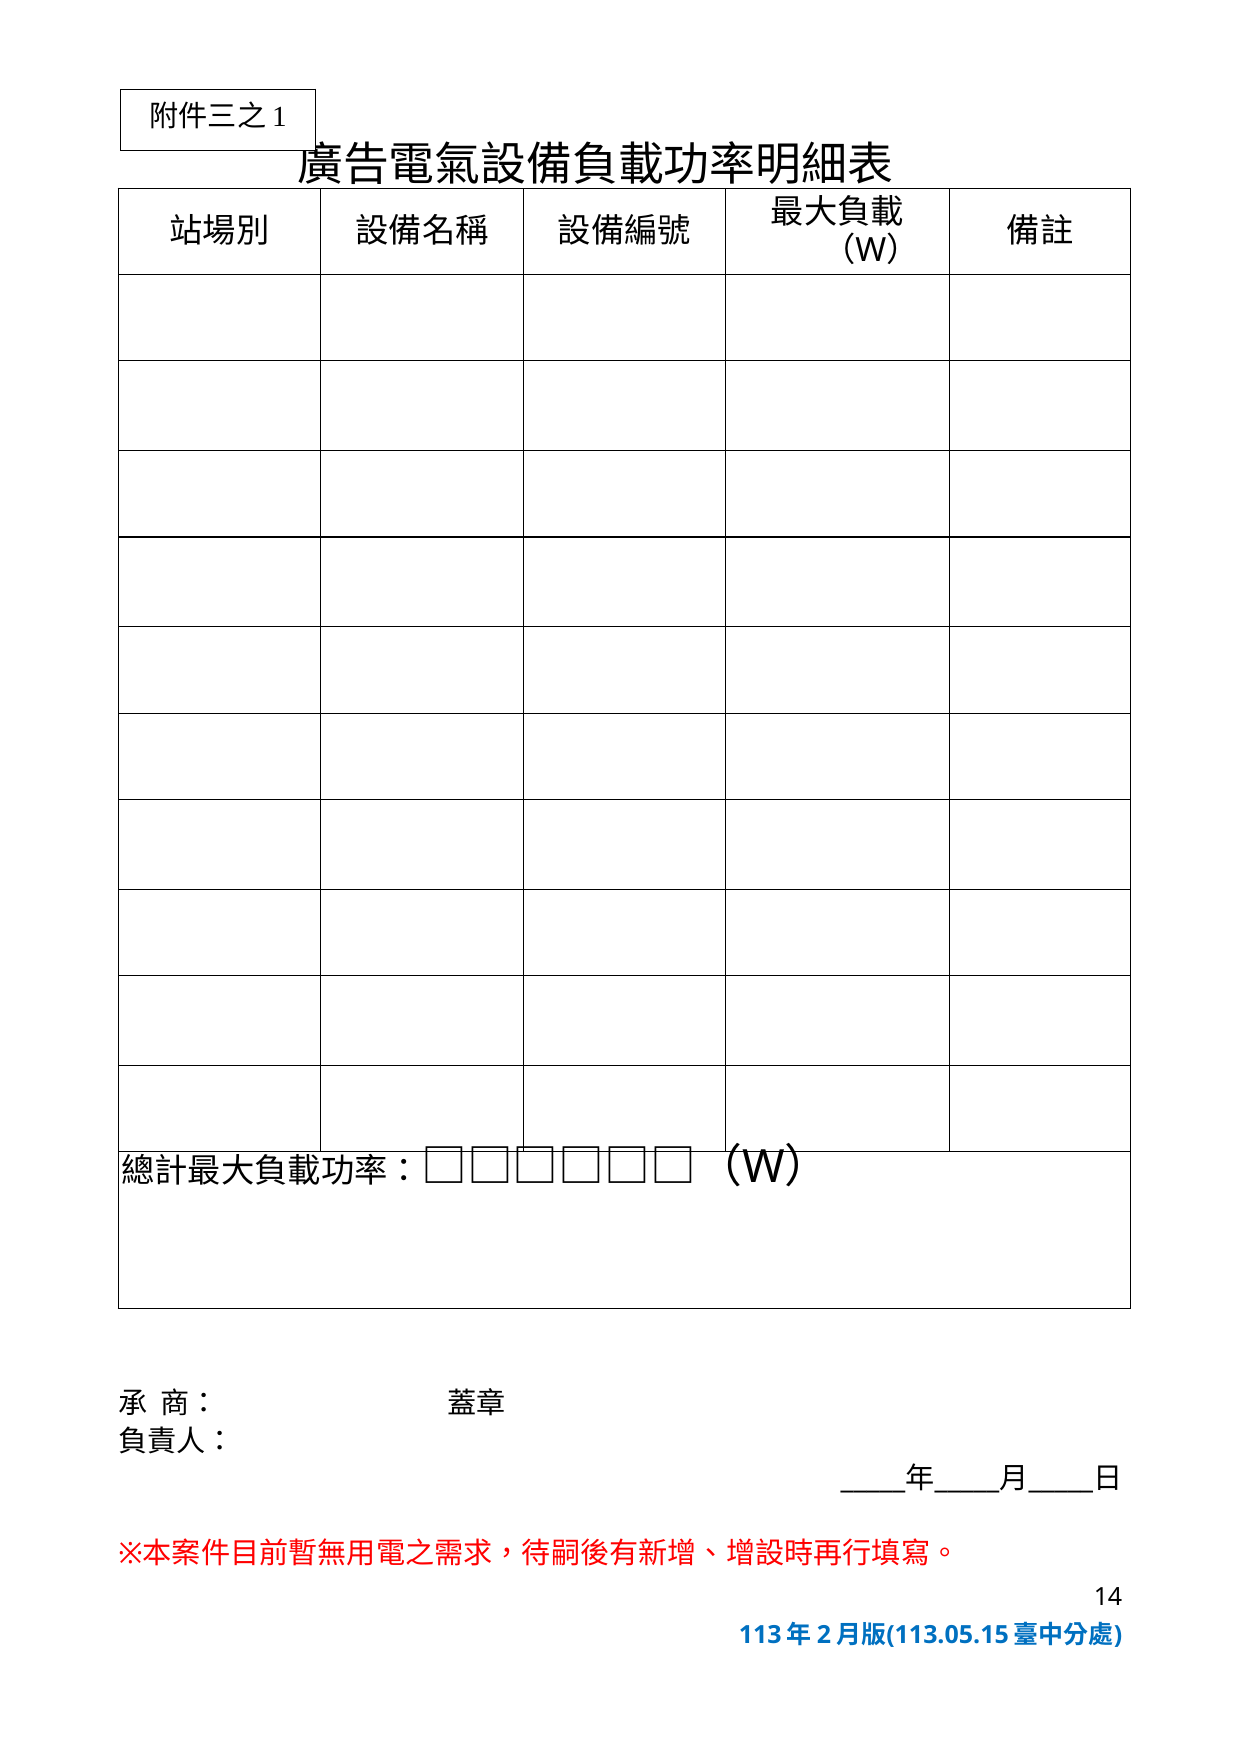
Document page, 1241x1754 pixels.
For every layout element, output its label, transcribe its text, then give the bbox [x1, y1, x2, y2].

text ※本案件目前暫無用電之需求，待嗣後有新增、增設時再行填寫。 [118, 1534, 1122, 1571]
table_cell [524, 800, 725, 888]
table_cell [321, 451, 523, 536]
table_header 最大負載（W） [726, 189, 949, 274]
table_cell [726, 361, 949, 450]
table_cell [950, 275, 1130, 360]
table_cell [321, 627, 523, 712]
table_cell [726, 538, 949, 626]
table_cell [321, 976, 523, 1064]
table_header 備註 [950, 189, 1130, 274]
table_cell [524, 361, 725, 450]
table_cell [726, 451, 949, 536]
text 負責人： [118, 1421, 1122, 1459]
table_cell [950, 976, 1130, 1064]
table_cell [950, 890, 1130, 975]
table_cell [119, 627, 320, 712]
table_cell [321, 275, 523, 360]
table_cell [119, 714, 320, 799]
table_cell [119, 538, 320, 626]
table_cell [524, 714, 725, 799]
table_cell [524, 1066, 725, 1151]
table_cell [524, 538, 725, 626]
table_cell [726, 800, 949, 888]
table_cell 總計最大負載功率：□□□□□□（W） [119, 1152, 1130, 1308]
table_cell [119, 890, 320, 975]
table_cell [119, 976, 320, 1064]
text _____年_____月_____日 [118, 1459, 1122, 1496]
table_cell [950, 538, 1130, 626]
table_cell [950, 800, 1130, 888]
table_cell [321, 1066, 523, 1151]
table_cell [524, 976, 725, 1064]
table_header 站場別 [119, 189, 320, 274]
text 廣告電氣設備負載功率明細表 [68, 150, 1122, 187]
table_cell [950, 361, 1130, 450]
table_cell [321, 890, 523, 975]
table_cell [321, 361, 523, 450]
table_cell [726, 976, 949, 1064]
table_cell [950, 1066, 1130, 1151]
table_cell [524, 275, 725, 360]
table_cell [726, 275, 949, 360]
table_cell [119, 361, 320, 450]
table_header 設備名稱 [321, 189, 523, 274]
table_cell [524, 890, 725, 975]
table_cell [119, 800, 320, 888]
table_cell [119, 275, 320, 360]
text 承 商： 蓋章 [118, 1384, 1122, 1421]
table_cell [726, 890, 949, 975]
table_cell [950, 627, 1130, 712]
table_cell [119, 1066, 320, 1151]
table_cell [524, 451, 725, 536]
table_cell [321, 538, 523, 626]
table_cell [524, 627, 725, 712]
table_cell [726, 714, 949, 799]
table_cell [950, 714, 1130, 799]
table_header 設備編號 [524, 189, 725, 274]
table_cell [726, 1066, 949, 1151]
table_cell [950, 451, 1130, 536]
table_cell [321, 714, 523, 799]
text 附件三之1 [135, 96, 300, 134]
table_cell [321, 800, 523, 888]
table_cell [119, 451, 320, 536]
table_cell [726, 627, 949, 712]
